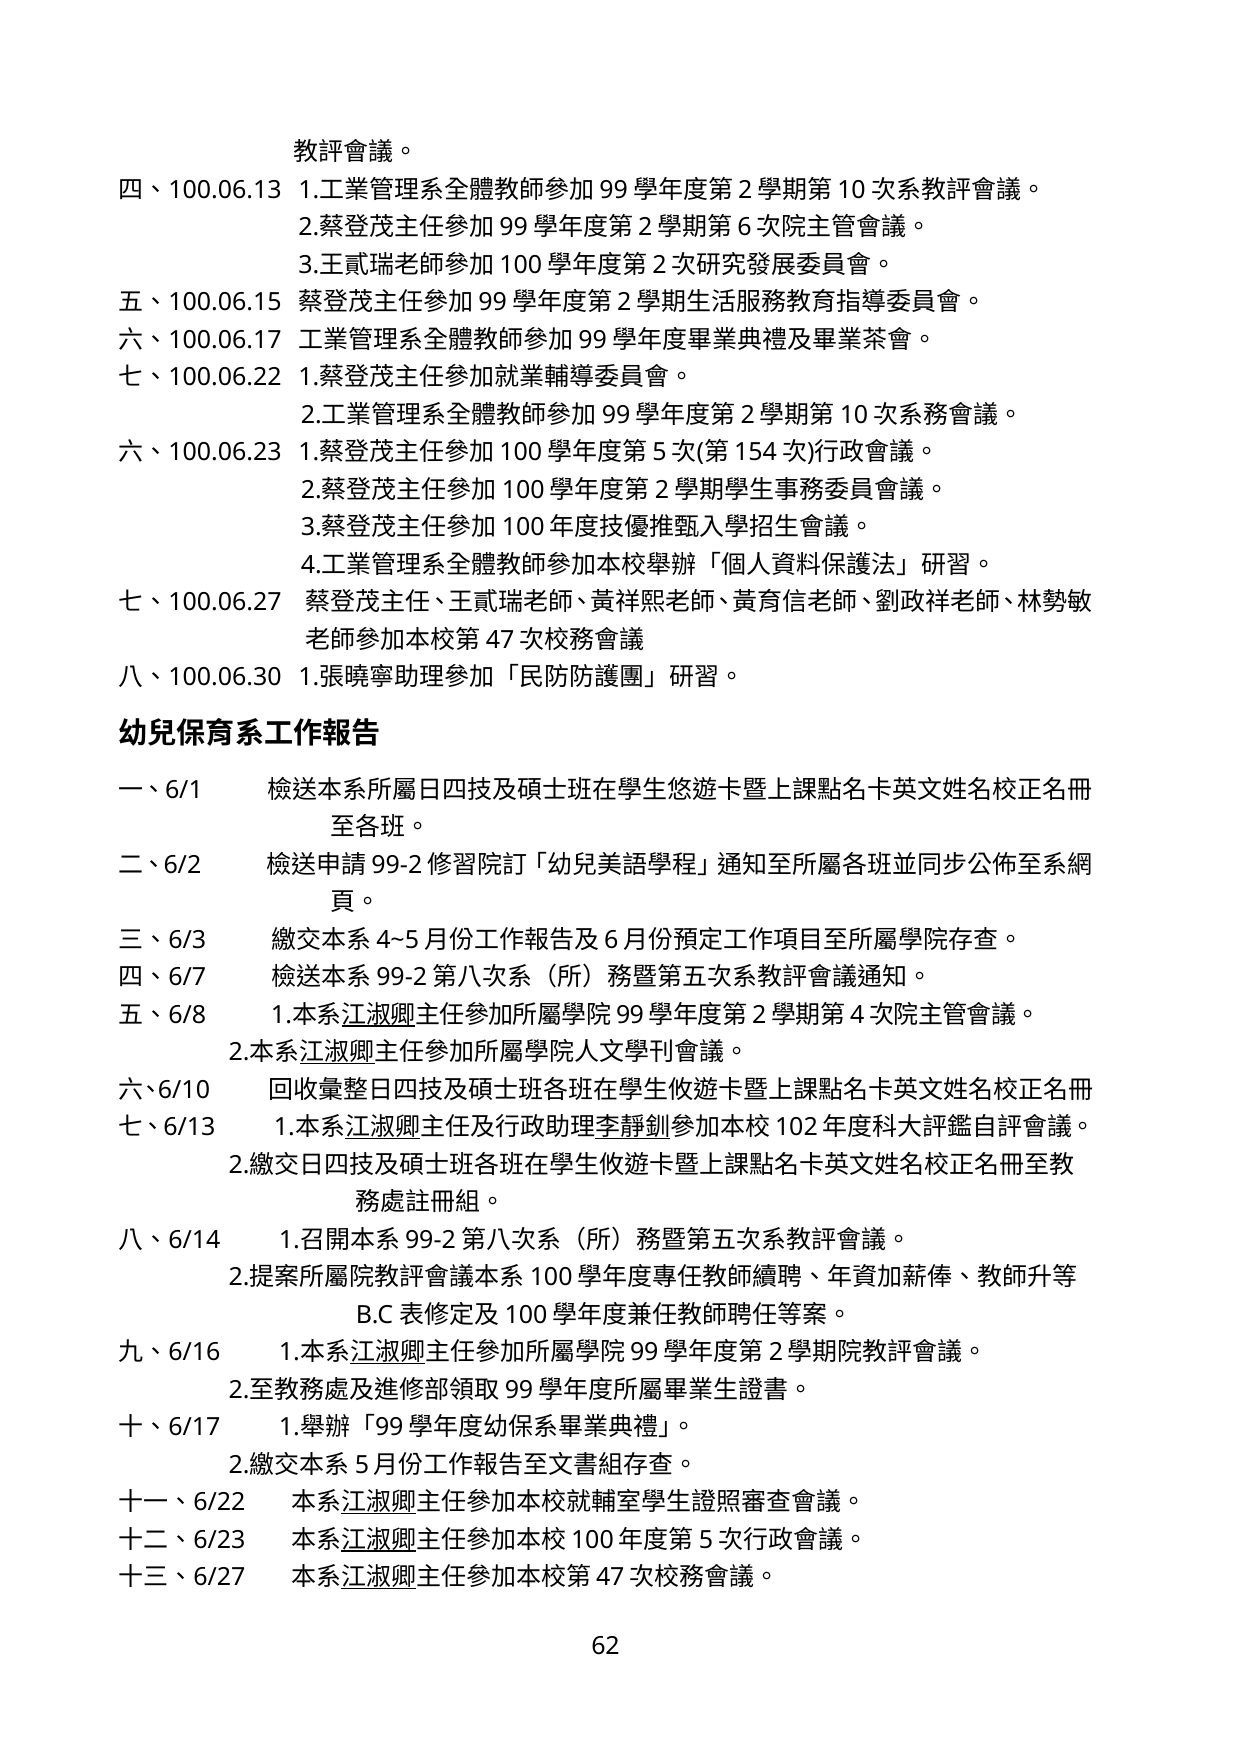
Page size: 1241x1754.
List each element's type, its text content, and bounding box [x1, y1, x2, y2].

text 八、100.06.30 1.張曉寧助理參加「民防防護團」研習。 [118, 656, 1092, 693]
text 七、100.06.27 蔡登茂主任、王貳瑞老師、黃祥熙老師、黃育信老師、劉政祥老師、林勢敏老師參加本校第47次校務會議 [118, 581, 1092, 656]
text 十、6/17 1.舉辦「99學年度幼保系畢業典禮」。 [118, 1406, 1092, 1443]
text 六、6/10 回收彙整日四技及碩士班各班在學生攸遊卡暨上課點名卡英文姓名校正名冊。 [118, 1068, 1092, 1106]
text 四、100.06.13 1.工業管理系全體教師參加99學年度第2學期第10次系教評會議。 [118, 168, 1092, 206]
text 3.王貳瑞老師參加100學年度第2次研究發展委員會。 [118, 243, 1092, 281]
text 十三、6/27 本系江淑卿主任參加本校第47次校務會議。 [118, 1556, 1092, 1593]
text 2.本系江淑卿主任參加所屬學院人文學刊會議。 [118, 1031, 1092, 1068]
text 八、6/14 1.召開本系99-2第八次系（所）務暨第五次系教評會議。 [118, 1218, 1092, 1256]
text 4.工業管理系全體教師參加本校舉辦「個人資料保護法」研習。 [118, 543, 1092, 581]
text 二、6/2 檢送申請99-2修習院訂「幼兒美語學程」通知至所屬各班並同步公佈至系網頁。 [118, 843, 1092, 918]
text 十一、6/22 本系江淑卿主任參加本校就輔室學生證照審查會議。 [118, 1481, 1092, 1518]
text 教評會議。 [118, 131, 1092, 168]
text 2.繳交日四技及碩士班各班在學生攸遊卡暨上課點名卡英文姓名校正名冊至教務處註冊組。 [118, 1143, 1092, 1218]
text 七、100.06.22 1.蔡登茂主任參加就業輔導委員會。 [118, 356, 1092, 393]
text 2.提案所屬院教評會議本系100學年度專任教師續聘、年資加薪俸、教師升等B.C 表修定及100學年度兼任教師聘任等案。 [118, 1256, 1092, 1331]
text 九、6/16 1.本系江淑卿主任參加所屬學院99學年度第2學期院教評會議。 [118, 1331, 1092, 1368]
text 一、6/1 檢送本系所屬日四技及碩士班在學生悠遊卡暨上課點名卡英文姓名校正名冊至各班。 [118, 768, 1092, 843]
text 2.蔡登茂主任參加99學年度第2學期第6次院主管會議。 [118, 206, 1092, 243]
text 2.蔡登茂主任參加100學年度第2學期學生事務委員會議。 [118, 468, 1092, 506]
text 2.繳交本系5月份工作報告至文書組存查。 [118, 1443, 1092, 1481]
text 六、100.06.23 1.蔡登茂主任參加100學年度第5次(第154次)行政會議。 [118, 431, 1092, 468]
text 2.至教務處及進修部領取99學年度所屬畢業生證書。 [118, 1368, 1092, 1406]
text 十二、6/23 本系江淑卿主任參加本校100年度第5次行政會議。 [118, 1518, 1092, 1556]
text 五、6/8 1.本系江淑卿主任參加所屬學院99學年度第2學期第4次院主管會議。 [118, 993, 1092, 1031]
text 六、100.06.17 工業管理系全體教師參加99學年度畢業典禮及畢業茶會。 [118, 318, 1092, 356]
text 3.蔡登茂主任參加100年度技優推甄入學招生會議。 [118, 506, 1092, 543]
text 四、6/7 檢送本系99-2第八次系（所）務暨第五次系教評會議通知。 [118, 956, 1092, 993]
text 五、100.06.15 蔡登茂主任參加99學年度第2學期生活服務教育指導委員會。 [118, 281, 1092, 318]
text 2.工業管理系全體教師參加99學年度第2學期第10次系務會議。 [118, 393, 1092, 431]
text 七、6/13 1.本系江淑卿主任及行政助理李靜釧參加本校102年度科大評鑑自評會議。 [118, 1106, 1092, 1143]
text 幼兒保育系工作報告 [118, 693, 1092, 768]
text 三、6/3 繳交本系4~5月份工作報告及6月份預定工作項目至所屬學院存查。 [118, 918, 1092, 956]
